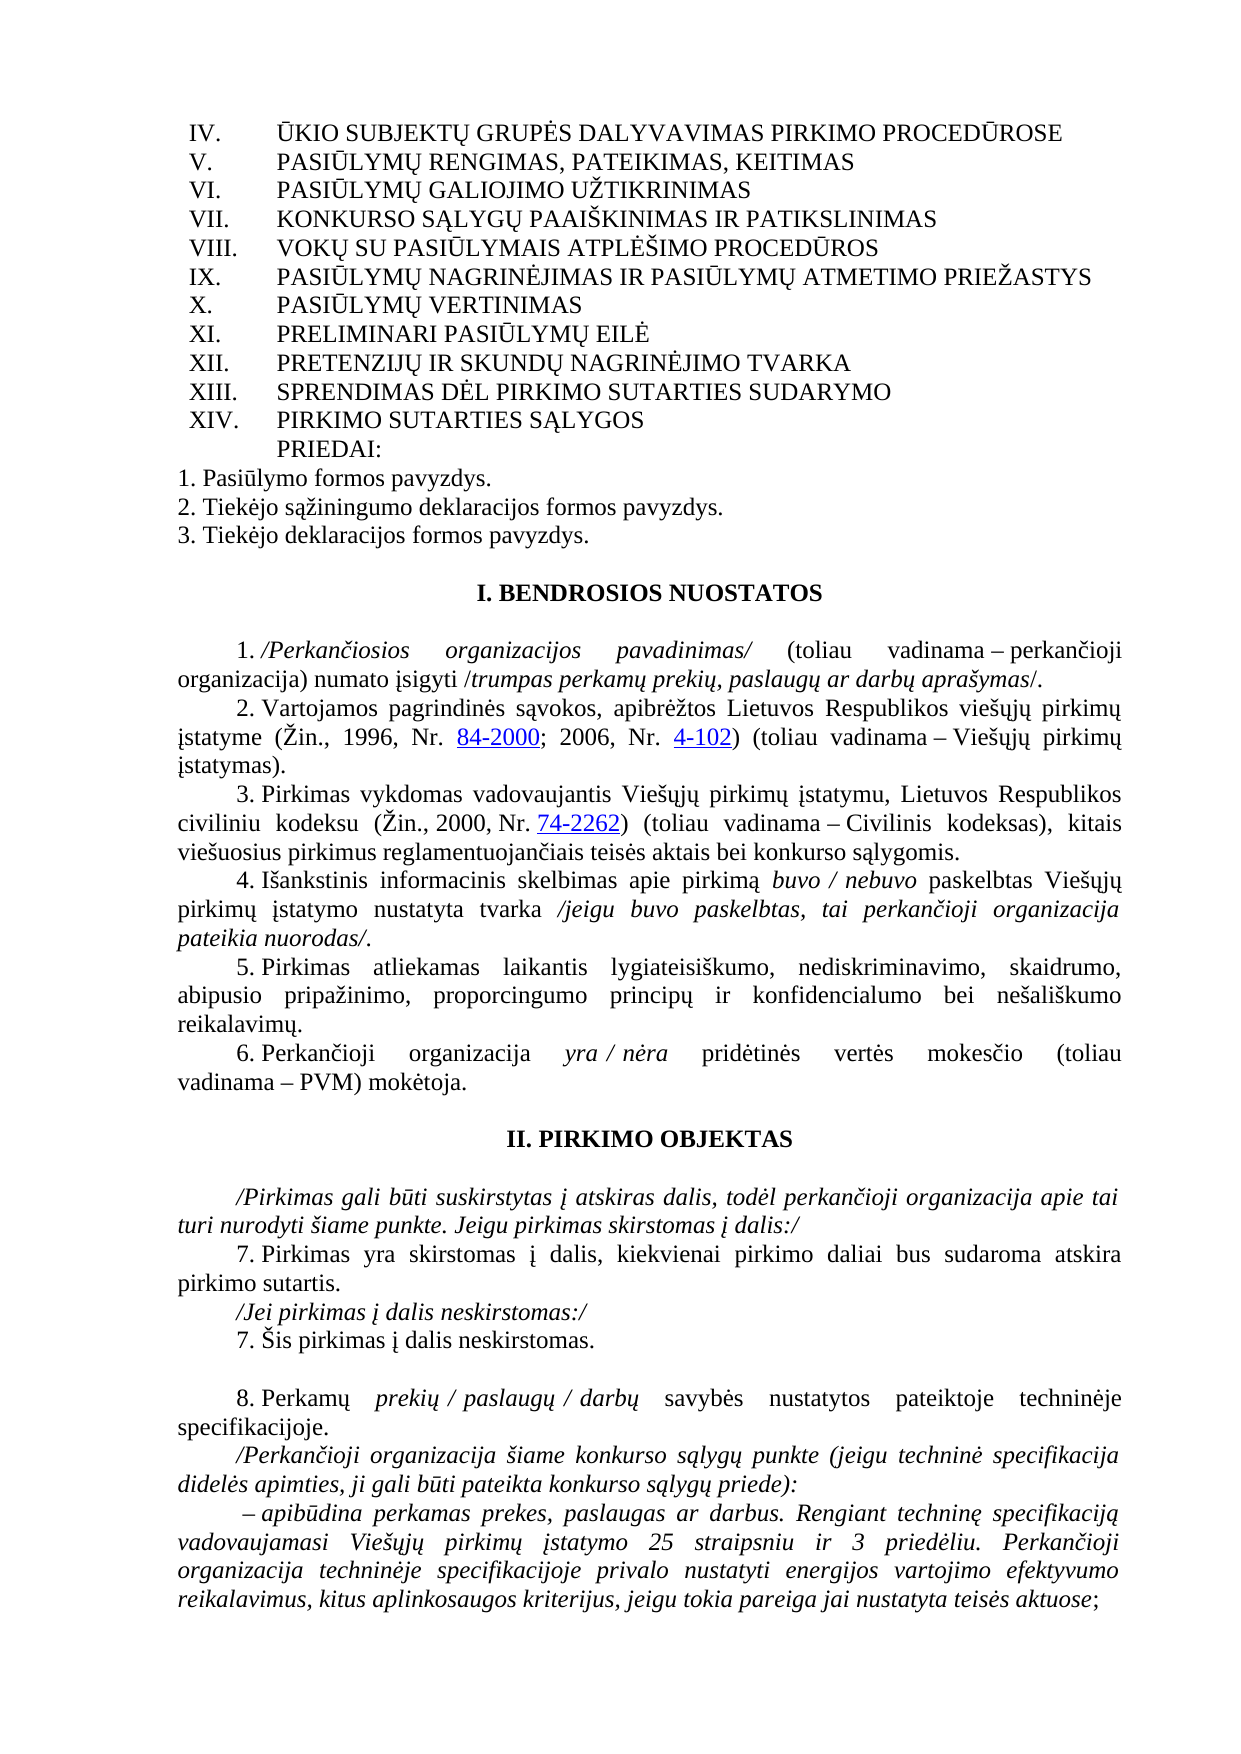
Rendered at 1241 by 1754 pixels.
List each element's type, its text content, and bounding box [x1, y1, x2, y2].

table_cell ŪKIO SUBJEKTŲ GRUPĖS DALYVAVIMAS PIRKIMO PROCEDŪROSE [265, 118, 1122, 147]
text 2. Tiekėjo sąžiningumo deklaracijos formos pavyzdys. [177, 492, 1122, 521]
text /Pirkimas gali būti suskirstytas į atskiras dalis, todėl perkančioji organizacija apie tai turi nurodyti šiame punkte. Jeigu pirkimas skirstomas į dalis:/ [177, 1182, 1122, 1239]
text 1. /Perkančiosios organizacijos pavadinimas/ (toliau vadinama – perkančioji organizacija) numato įsigyti /trumpas perkamų prekių, paslaugų ar darbų aprašymas/. [177, 636, 1122, 693]
table_cell IX. [177, 262, 265, 291]
text 7. Šis pirkimas į dalis neskirstomas. [177, 1326, 1122, 1354]
table_cell PASIŪLYMŲ VERTINIMAS [265, 291, 1122, 319]
table_cell V. [177, 147, 265, 176]
table_cell VIII. [177, 233, 265, 262]
table_cell IV. [177, 118, 265, 147]
table_cell PRIEDAI: [265, 434, 1122, 463]
table_cell SPRENDIMAS DĖL PIRKIMO SUTARTIES SUDARYMO [265, 377, 1122, 406]
table_cell PASIŪLYMŲ NAGRINĖJIMAS IR PASIŪLYMŲ ATMETIMO PRIEŽASTYS [265, 262, 1122, 291]
text II. PIRKIMO OBJEKTAS [177, 1124, 1122, 1153]
table_cell KONKURSO SĄLYGŲ PAAIŠKINIMAS IR PATIKSLINIMAS [265, 204, 1122, 233]
table_cell VII. [177, 204, 265, 233]
text 6. Perkančioji organizacija yra / nėra pridėtinės vertės mokesčio (toliau vadinama – PVM) mokėtoja. [177, 1038, 1122, 1096]
table_cell X. [177, 291, 265, 319]
text 4. Išankstinis informacinis skelbimas apie pirkimą buvo / nebuvo paskelbtas Viešųjų pirkimų įstatymo nustatyta tvarka /jeigu buvo paskelbtas, tai perkančioji organizacija pateikia nuorodas/. [177, 866, 1122, 952]
text 3. Pirkimas vykdomas vadovaujantis Viešųjų pirkimų įstatymu, Lietuvos Respublikos civiliniu kodeksu (Žin., 2000, Nr. 74-2262) (toliau vadinama – Civilinis kodeksas), kitais viešuosius pirkimus reglamentuojančiais teisės aktais bei konkurso sąlygomis. [177, 779, 1122, 866]
table_cell [177, 434, 265, 463]
text /Jei pirkimas į dalis neskirstomas:/ [177, 1297, 1122, 1326]
text 7. Pirkimas yra skirstomas į dalis, kiekvienai pirkimo daliai bus sudaroma atskira pirkimo sutartis. [177, 1239, 1122, 1297]
table_cell VI. [177, 176, 265, 204]
text 1. Pasiūlymo formos pavyzdys. [177, 463, 1122, 492]
text – apibūdina perkamas prekes, paslaugas ar darbus. Rengiant techninę specifikaciją vadovaujamasi Viešųjų pirkimų įstatymo 25 straipsniu ir 3 priedėliu. Perkančioji organizacija techninėje specifikacijoje privalo nustatyti energijos vartojimo efektyvumo reikalavimus, kitus aplinkosaugos kriterijus, jeigu tokia pareiga jai nustatyta teisės aktuose; [177, 1498, 1122, 1613]
table_cell XIV. [177, 406, 265, 434]
table_cell XII. [177, 348, 265, 377]
table_cell PRELIMINARI PASIŪLYMŲ EILĖ [265, 319, 1122, 348]
text 3. Tiekėjo deklaracijos formos pavyzdys. [177, 521, 1122, 549]
table_cell XIII. [177, 377, 265, 406]
table_cell PASIŪLYMŲ GALIOJIMO UŽTIKRINIMAS [265, 176, 1122, 204]
text 2. Vartojamos pagrindinės sąvokos, apibrėžtos Lietuvos Respublikos viešųjų pirkimų įstatyme (Žin., 1996, Nr. 84-2000; 2006, Nr. 4-102) (toliau vadinama – Viešųjų pirkimų įstatymas). [177, 693, 1122, 779]
table_cell XI. [177, 319, 265, 348]
table_cell PRETENZIJŲ IR SKUNDŲ NAGRINĖJIMO TVARKA [265, 348, 1122, 377]
table_cell PIRKIMO SUTARTIES SĄLYGOS [265, 406, 1122, 434]
text 5. Pirkimas atliekamas laikantis lygiateisiškumo, nediskriminavimo, skaidrumo, abipusio pripažinimo, proporcingumo principų ir konfidencialumo bei nešališkumo reikalavimų. [177, 952, 1122, 1038]
text I. BENDROSIOS NUOSTATOS [177, 578, 1122, 607]
table_cell VOKŲ SU PASIŪLYMAIS ATPLĖŠIMO PROCEDŪROS [265, 233, 1122, 262]
text 8. Perkamų prekių / paslaugų / darbų savybės nustatytos pateiktoje techninėje specifikacijoje. [177, 1383, 1122, 1441]
text /Perkančioji organizacija šiame konkurso sąlygų punkte (jeigu techninė specifikacija didelės apimties, ji gali būti pateikta konkurso sąlygų priede): [177, 1441, 1122, 1498]
table_cell PASIŪLYMŲ RENGIMAS, PATEIKIMAS, KEITIMAS [265, 147, 1122, 176]
